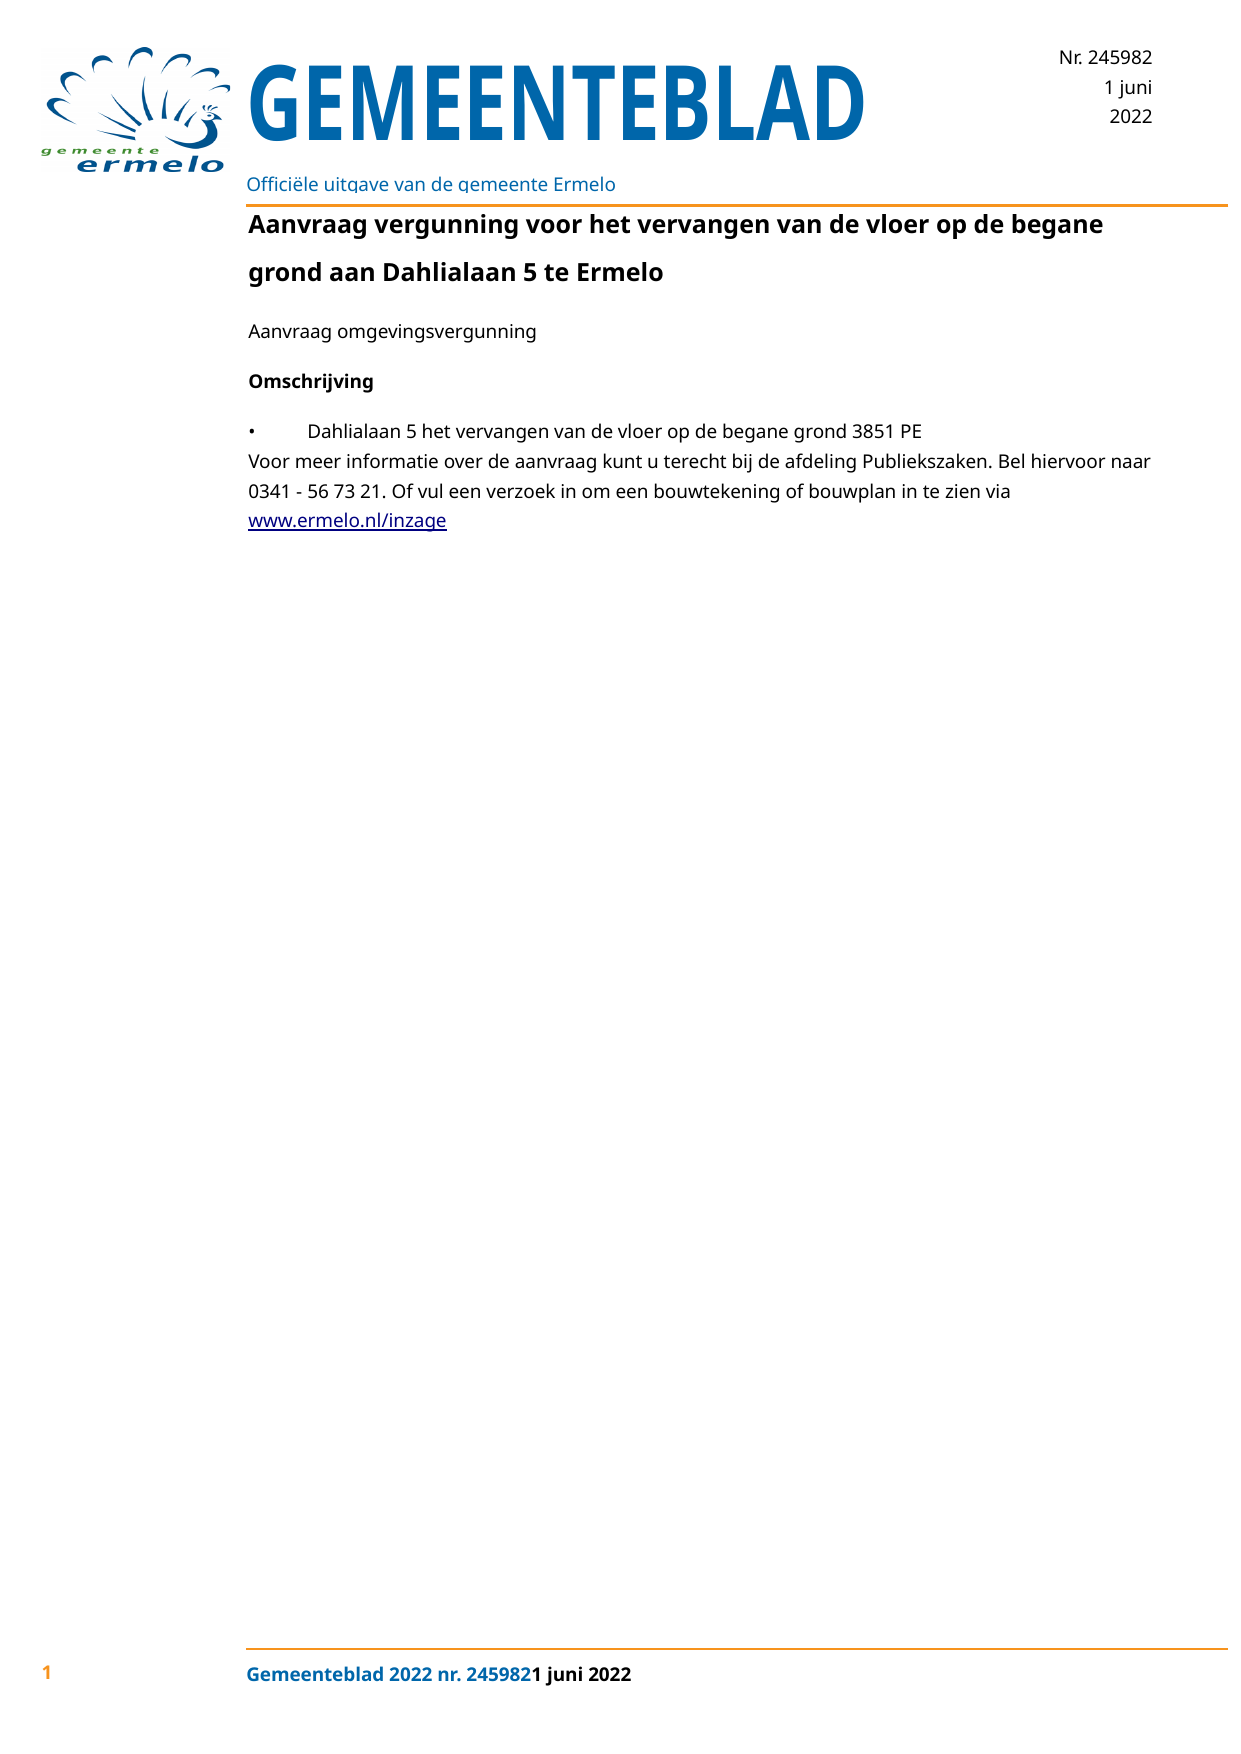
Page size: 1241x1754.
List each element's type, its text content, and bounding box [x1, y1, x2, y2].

list Dahlialaan 5 het vervangen van de vloer op de begane grond 3851 PE [248, 419, 1152, 444]
text Aanvraag vergunning voor het vervangen van de vloer op de begane grond aan Dahlialaan 5 te Ermelo [248, 207, 1152, 288]
text Voor meer informatie over de aanvraag kunt u terecht bij de afdeling Publiekszaken. Bel hiervoor naar 0341 - 56 73 21. Of vul een verzoek in om een bouwtekening of bouwplan in te zien via www.ermelo.nl/inzage [248, 448, 1152, 533]
text Omschrijving [248, 368, 1152, 394]
picture [41, 47, 231, 172]
text Aanvraag omgevingsvergunning [248, 318, 1152, 344]
